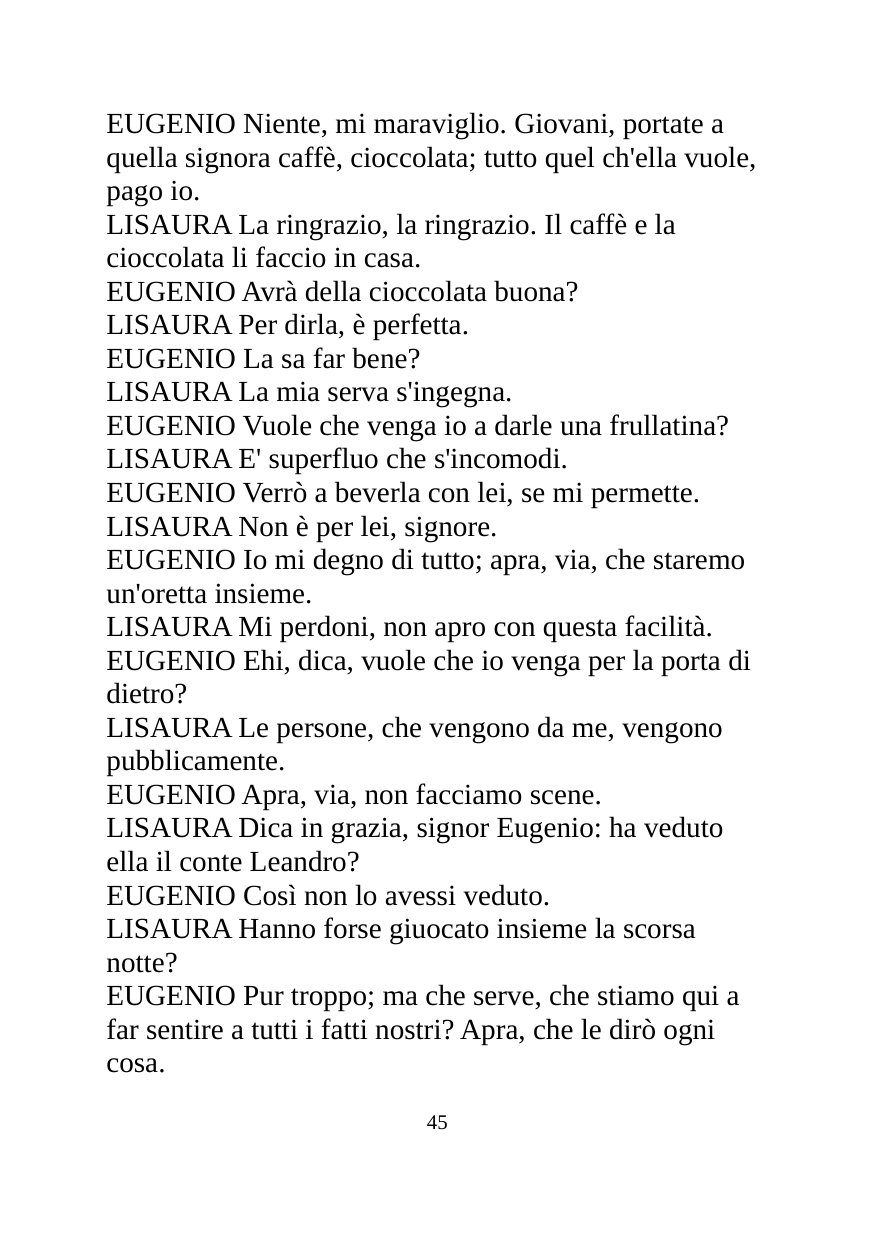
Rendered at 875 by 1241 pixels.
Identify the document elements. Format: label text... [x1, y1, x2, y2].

text EUGENIO La sa far bene? [106, 341, 768, 374]
text EUGENIO Avrà della cioccolata buona? [106, 274, 768, 307]
text LISAURA Le persone, che vengono da me, vengono pubblicamente. [106, 710, 768, 777]
text EUGENIO Così non lo avessi veduto. [106, 878, 768, 911]
text LISAURA E' superfluo che s'incomodi. [106, 442, 768, 475]
text LISAURA Non è per lei, signore. [106, 509, 768, 542]
text EUGENIO Pur troppo; ma che serve, che stiamo qui a far sentire a tutti i fatti nostri? Apra, che le dirò ogni cosa. [106, 978, 768, 1079]
text EUGENIO Niente, mi maraviglio. Giovani, portate a quella signora caffè, cioccolata; tutto quel ch'ella vuole, pago io. [106, 106, 768, 207]
text LISAURA La ringrazio, la ringrazio. Il caffè e la cioccolata li faccio in casa. [106, 207, 768, 274]
text EUGENIO Verrò a beverla con lei, se mi permette. [106, 475, 768, 509]
text LISAURA Per dirla, è perfetta. [106, 307, 768, 341]
text EUGENIO Vuole che venga io a darle una frullatina? [106, 408, 768, 442]
text LISAURA Dica in grazia, signor Eugenio: ha veduto ella il conte Leandro? [106, 811, 768, 878]
text EUGENIO Io mi degno di tutto; apra, via, che staremo un'oretta insieme. [106, 542, 768, 609]
text EUGENIO Ehi, dica, vuole che io venga per la porta di dietro? [106, 643, 768, 710]
text EUGENIO Apra, via, non facciamo scene. [106, 777, 768, 811]
text LISAURA Mi perdoni, non apro con questa facilità. [106, 609, 768, 643]
text LISAURA La mia serva s'ingegna. [106, 374, 768, 408]
text LISAURA Hanno forse giuocato insieme la scorsa notte? [106, 911, 768, 978]
